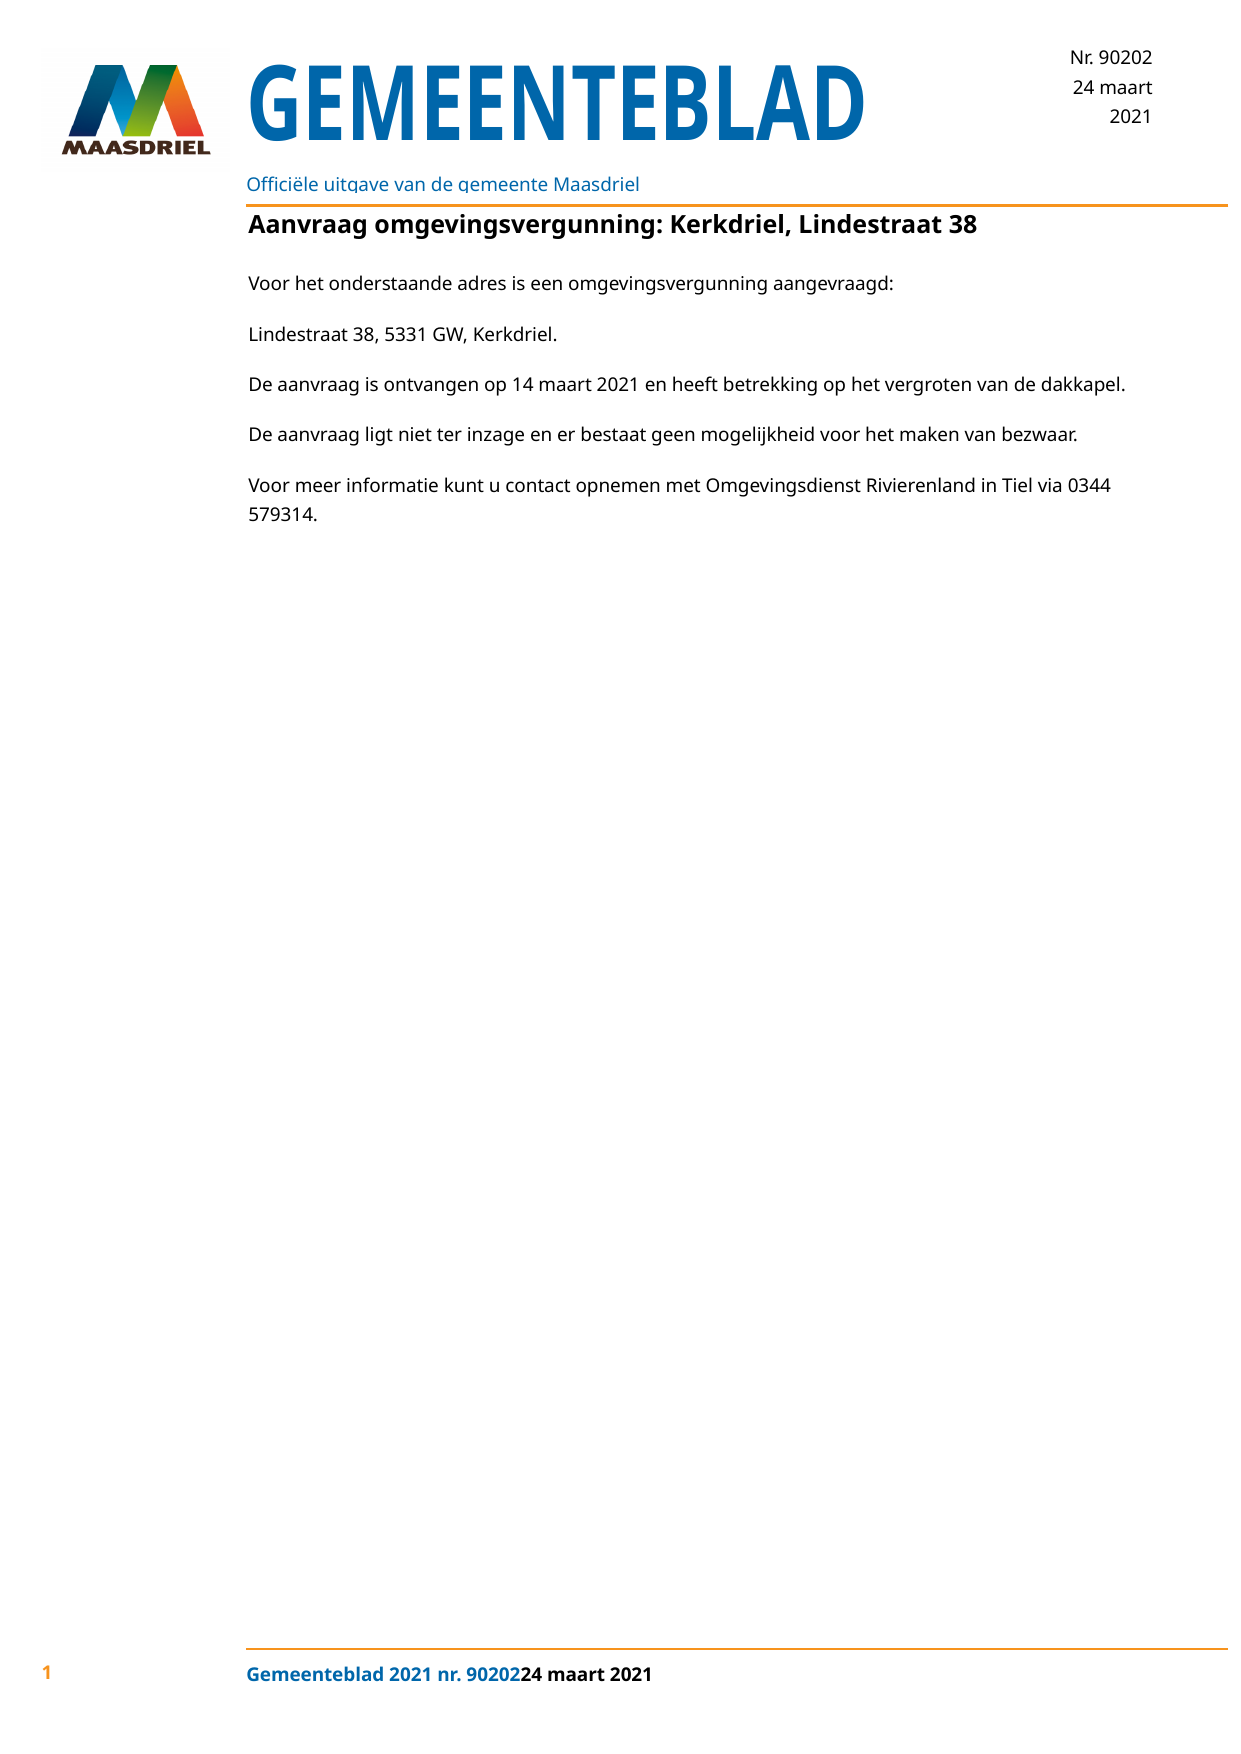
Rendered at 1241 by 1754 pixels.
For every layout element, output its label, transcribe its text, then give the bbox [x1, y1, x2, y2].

text Voor meer informatie kunt u contact opnemen met Omgevingsdienst Rivierenland in Tiel via 0344 579314. [248, 472, 1152, 527]
text Lindestraat 38, 5331 GW, Kerkdriel. [248, 321, 1152, 346]
text De aanvraag is ontvangen op 14 maart 2021 en heeft betrekking op het vergroten van de dakkapel. [248, 371, 1152, 397]
text De aanvraag ligt niet ter inzage en er bestaat geen mogelijkheid voor het maken van bezwaar. [248, 422, 1152, 447]
text Voor het onderstaande adres is een omgevingsvergunning aangevraagd: [248, 270, 1152, 296]
text Aanvraag omgevingsvergunning: Kerkdriel, Lindestraat 38 [248, 207, 1152, 241]
picture [41, 47, 231, 172]
